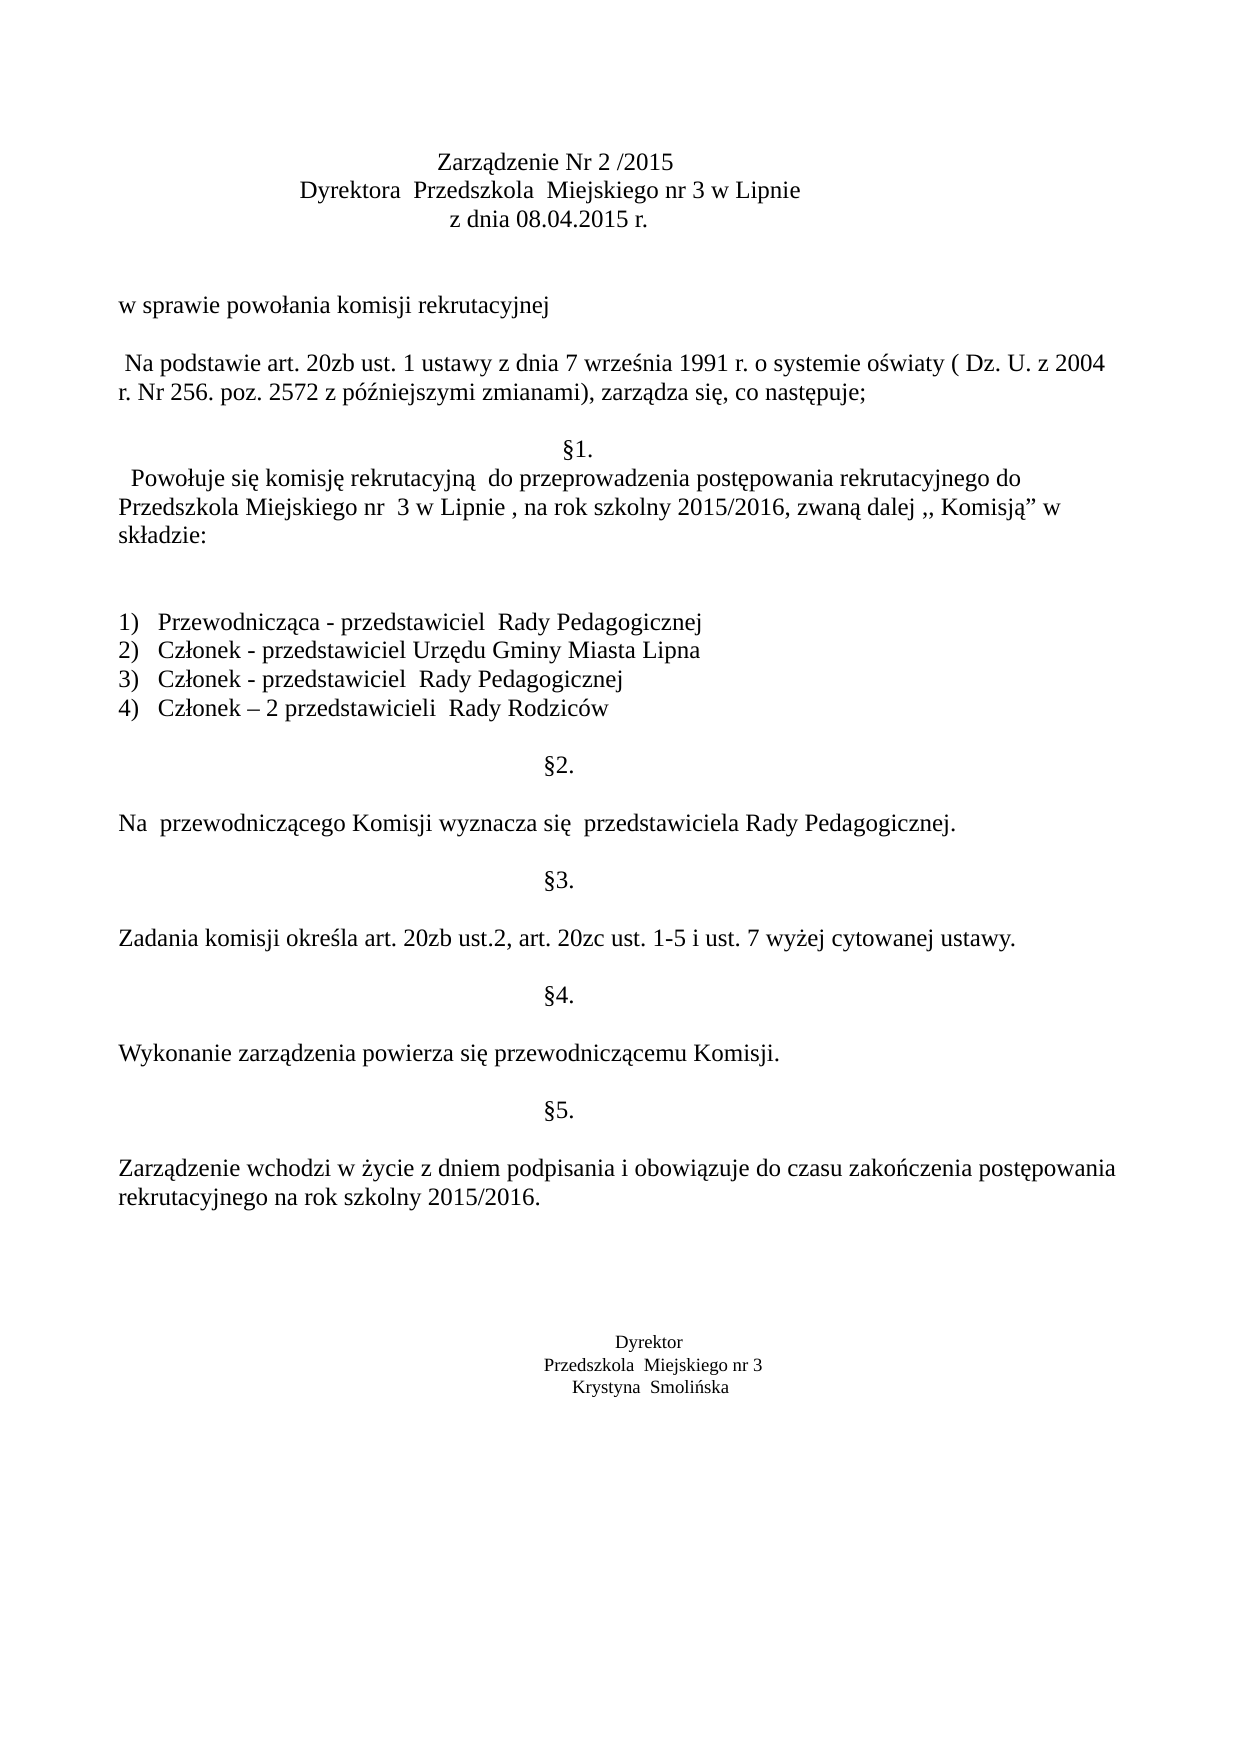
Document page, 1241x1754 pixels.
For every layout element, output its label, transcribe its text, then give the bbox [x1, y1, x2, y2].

text Krystyna Smolińska [118, 1376, 1122, 1397]
text §5. [118, 1096, 1122, 1124]
text Przedszkola Miejskiego nr 3 [118, 1354, 1122, 1376]
text w sprawie powołania komisji rekrutacyjnej [118, 291, 1122, 319]
text §1. [118, 434, 1122, 463]
text Wykonanie zarządzenia powierza się przewodniczącemu Komisji. [118, 1038, 1122, 1067]
text 1) Przewodnicząca - przedstawiciel Rady Pedagogicznej [118, 607, 1122, 636]
text Na przewodniczącego Komisji wyznacza się przedstawiciela Rady Pedagogicznej. [118, 808, 1122, 837]
text 3) Członek - przedstawiciel Rady Pedagogicznej [118, 664, 1122, 693]
text §4. [118, 981, 1122, 1009]
text Na podstawie art. 20zb ust. 1 ustawy z dnia 7 września 1991 r. o systemie oświaty ( Dz. U. z 2004 r. Nr 256. poz. 2572 z późniejszymi zmianami), zarządza się, co następuje; [118, 348, 1122, 406]
text Powołuje się komisję rekrutacyjną do przeprowadzenia postępowania rekrutacyjnego do Przedszkola Miejskiego nr 3 w Lipnie , na rok szkolny 2015/2016, zwaną dalej ,, Komisją” w składzie: [118, 463, 1122, 549]
text §3. [118, 866, 1122, 894]
text Zarządzenie wchodzi w życie z dniem podpisania i obowiązuje do czasu zakończenia postępowania rekrutacyjnego na rok szkolny 2015/2016. [118, 1153, 1122, 1211]
text Dyrektora Przedszkola Miejskiego nr 3 w Lipnie [118, 176, 1122, 204]
text Zarządzenie Nr 2 /2015 [118, 147, 1122, 176]
text 4) Członek – 2 przedstawicieli Rady Rodziców [118, 693, 1122, 722]
text 2) Członek - przedstawiciel Urzędu Gminy Miasta Lipna [118, 636, 1122, 664]
text Zadania komisji określa art. 20zb ust.2, art. 20zc ust. 1-5 i ust. 7 wyżej cytowanej ustawy. [118, 923, 1122, 952]
text z dnia 08.04.2015 r. [118, 204, 1122, 233]
text Dyrektor [118, 1326, 1122, 1354]
text §2. [118, 751, 1122, 779]
